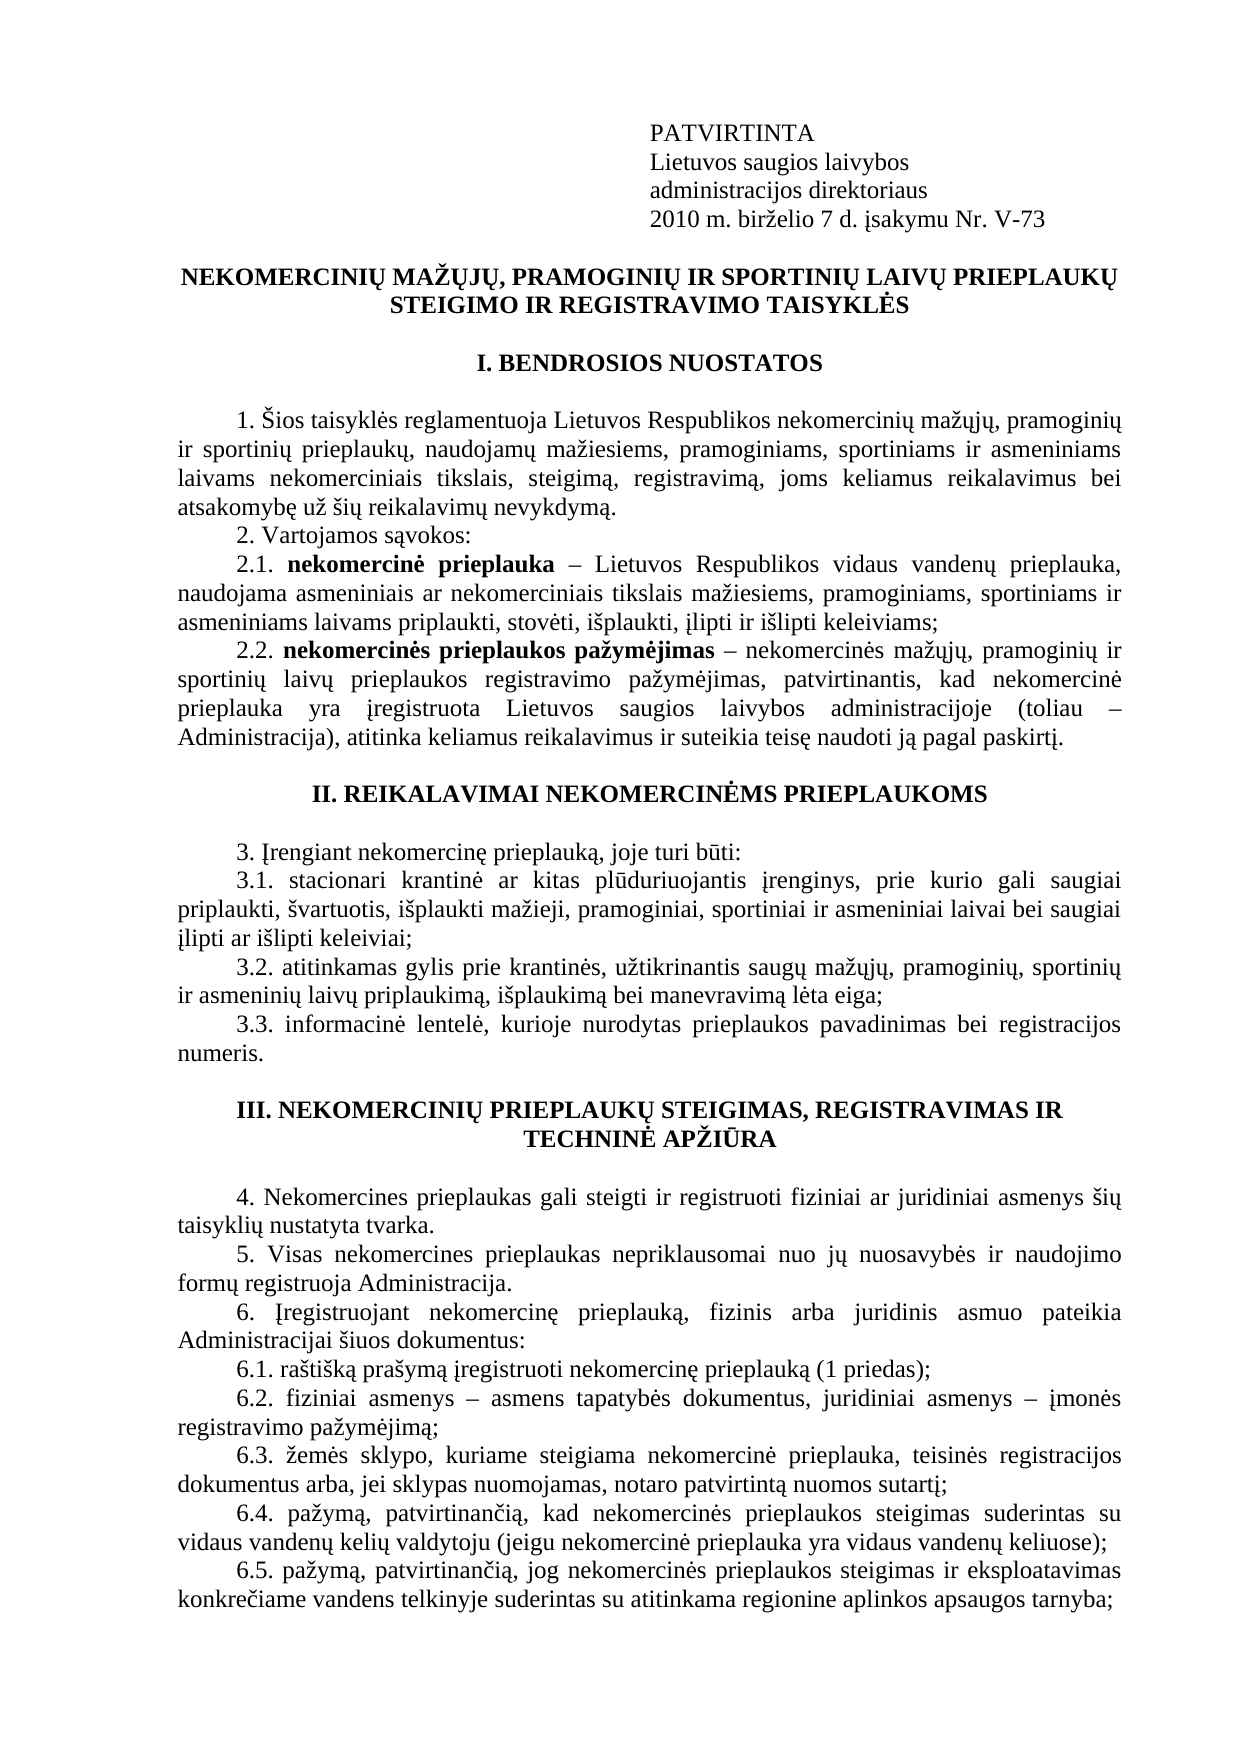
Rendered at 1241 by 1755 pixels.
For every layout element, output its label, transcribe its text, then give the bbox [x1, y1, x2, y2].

text 6.3. žemės sklypo, kuriame steigiama nekomercinė prieplauka, teisinės registracijos dokumentus arba, jei sklypas nuomojamas, notaro patvirtintą nuomos sutartį; [177, 1441, 1122, 1498]
text 3.1. stacionari krantinė ar kitas plūduriuojantis įrenginys, prie kurio gali saugiai priplaukti, švartuotis, išplaukti mažieji, pramoginiai, sportiniai ir asmeniniai laivai bei saugiai įlipti ar išlipti keleiviai; [177, 866, 1122, 952]
text 6.2. fiziniai asmenys – asmens tapatybės dokumentus, juridiniai asmenys – įmonės registravimo pažymėjimą; [177, 1383, 1122, 1441]
text 2.2. nekomercinės prieplaukos pažymėjimas – nekomercinės mažųjų, pramoginių ir sportinių laivų prieplaukos registravimo pažymėjimas, patvirtinantis, kad nekomercinė prieplauka yra įregistruota Lietuvos saugios laivybos administracijoje (toliau – Administracija), atitinka keliamus reikalavimus ir suteikia teisę naudoti ją pagal paskirtį. [177, 636, 1122, 751]
text 3.3. informacinė lentelė, kurioje nurodytas prieplaukos pavadinimas bei registracijos numeris. [177, 1009, 1122, 1067]
text 6. Įregistruojant nekomercinę prieplauką, fizinis arba juridinis asmuo pateikia Administracijai šiuos dokumentus: [177, 1297, 1122, 1354]
text 3. Įrengiant nekomercinę prieplauką, joje turi būti: [177, 837, 1122, 866]
text 2.1. nekomercinė prieplauka – Lietuvos Respublikos vidaus vandenų prieplauka, naudojama asmeniniais ar nekomerciniais tikslais mažiesiems, pramoginiams, sportiniams ir asmeniniams laivams priplaukti, stovėti, išplaukti, įlipti ir išlipti keleiviams; [177, 549, 1122, 636]
text PATVIRTINTA [649, 118, 1122, 147]
text I. BENDROSIOS NUOSTATOS [177, 348, 1122, 377]
text 6.1. raštišką prašymą įregistruoti nekomercinę prieplauką (1 priedas); [177, 1354, 1122, 1383]
text III. NEKOMERCINIŲ PRIEPLAUKŲ STEIGIMAS, REGISTRAVIMAS IR TECHNINĖ APŽIŪRA [177, 1096, 1122, 1153]
text 2010 m. birželio 7 d. įsakymu Nr. V-73 [649, 204, 1122, 233]
text 4. Nekomercines prieplaukas gali steigti ir registruoti fiziniai ar juridiniai asmenys šių taisyklių nustatyta tvarka. [177, 1182, 1122, 1239]
text administracijos direktoriaus [649, 176, 1122, 204]
text 1. Šios taisyklės reglamentuoja Lietuvos Respublikos nekomercinių mažųjų, pramoginių ir sportinių prieplaukų, naudojamų mažiesiems, pramoginiams, sportiniams ir asmeniniams laivams nekomerciniais tikslais, steigimą, registravimą, joms keliamus reikalavimus bei atsakomybę už šių reikalavimų nevykdymą. [177, 406, 1122, 521]
text 2. Vartojamos sąvokos: [177, 521, 1122, 549]
text 6.4. pažymą, patvirtinančią, kad nekomercinės prieplaukos steigimas suderintas su vidaus vandenų kelių valdytoju (jeigu nekomercinė prieplauka yra vidaus vandenų keliuose); [177, 1498, 1122, 1556]
text 3.2. atitinkamas gylis prie krantinės, užtikrinantis saugų mažųjų, pramoginių, sportinių ir asmeninių laivų priplaukimą, išplaukimą bei manevravimą lėta eiga; [177, 952, 1122, 1009]
text NEKOMERCINIŲ MAŽŲJŲ, PRAMOGINIŲ IR SPORTINIŲ LAIVŲ PRIEPLAUKŲ STEIGIMO IR REGISTRAVIMO TAISYKLĖS [177, 262, 1122, 319]
text Lietuvos saugios laivybos [649, 147, 1122, 176]
text 5. Visas nekomercines prieplaukas nepriklausomai nuo jų nuosavybės ir naudojimo formų registruoja Administracija. [177, 1239, 1122, 1297]
text 6.5. pažymą, patvirtinančią, jog nekomercinės prieplaukos steigimas ir eksploatavimas konkrečiame vandens telkinyje suderintas su atitinkama regionine aplinkos apsaugos tarnyba; [177, 1556, 1122, 1613]
text II. REIKALAVIMAI NEKOMERCINĖMS PRIEPLAUKOMS [177, 779, 1122, 808]
